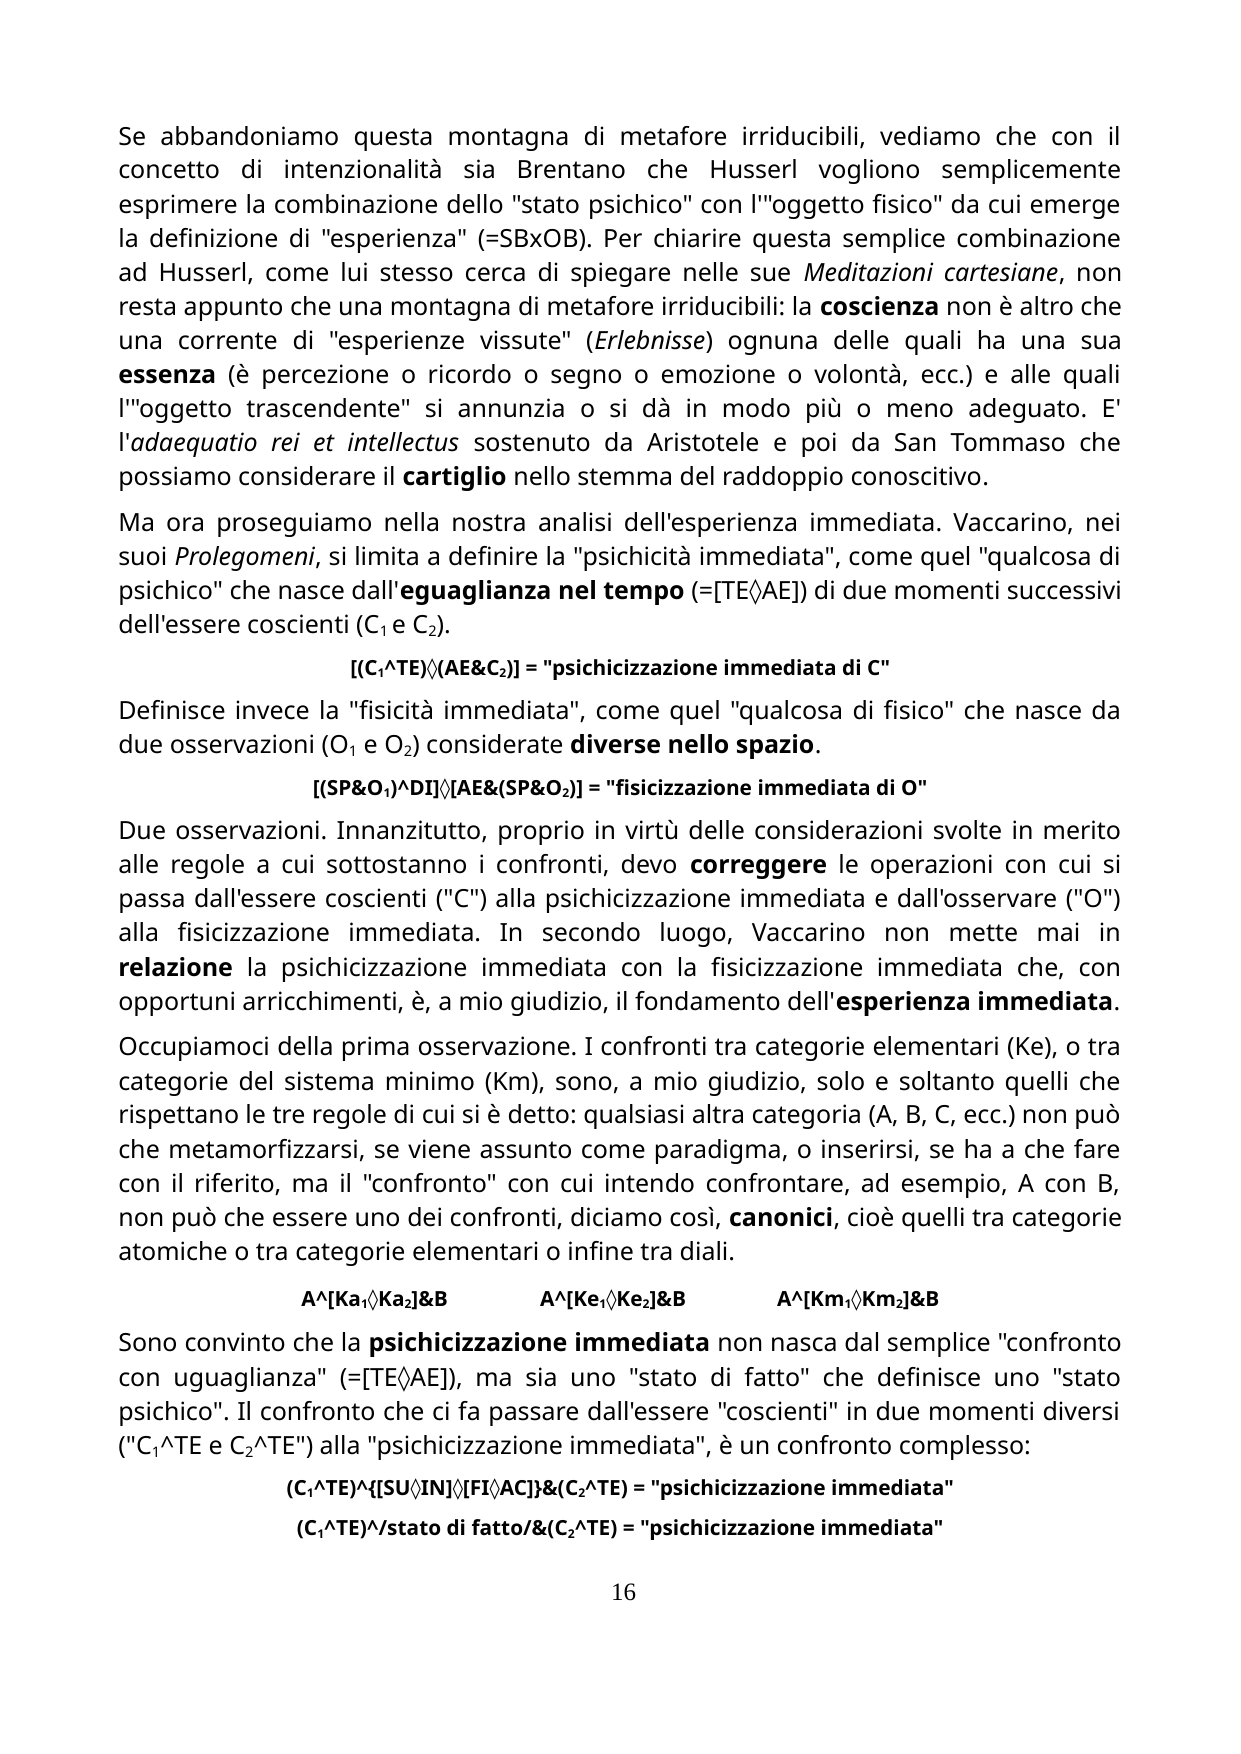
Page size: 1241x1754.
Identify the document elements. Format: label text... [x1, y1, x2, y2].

text (C1^TE)^{[SU◊IN]◊[FI◊AC]}&(C2^TE) = "psichicizzazione immediata" [118, 1473, 1122, 1502]
text [(SP&O1)^DI]◊[AE&(SP&O2)] = "fisicizzazione immediata di O" [118, 773, 1122, 801]
text (C1^TE)^/stato di fatto/&(C2^TE) = "psichicizzazione immediata" [118, 1513, 1122, 1542]
text Ma ora proseguiamo nella nostra analisi dell'esperienza immediata. Vaccarino, nei suoi Prolegomeni, si limita a definire la "psichicità immediata", come quel "qualcosa di psichico" che nasce dall'eguaglianza nel tempo (=[TE◊AE]) di due momenti successivi dell'essere coscienti (C1 e C2). [118, 504, 1122, 641]
text [(C1^TE)◊(AE&C2)] = "psichicizzazione immediata di C" [118, 653, 1122, 681]
text Se abbandoniamo questa montagna di metafore irriducibili, vediamo che con il concetto di intenzionalità sia Brentano che Husserl vogliono semplicemente esprimere la combinazione dello "stato psichico" con l'"oggetto fisico" da cui emerge la definizione di "esperienza" (=SBxOB). Per chiarire questa semplice combinazione ad Husserl, come lui stesso cerca di spiegare nelle sue Meditazioni cartesiane, non resta appunto che una montagna di metafore irriducibili: la coscienza non è altro che una corrente di "esperienze vissute" (Erlebnisse) ognuna delle quali ha una sua essenza (è percezione o ricordo o segno o emozione o volontà, ecc.) e alle quali l'"oggetto trascendente" si annunzia o si dà in modo più o meno adeguato. E' l'adaequatio rei et intellectus sostenuto da Aristotele e poi da San Tommaso che possiamo considerare il cartiglio nello stemma del raddoppio conoscitivo. [118, 118, 1122, 493]
text Definisce invece la "fisicità immediata", come quel "qualcosa di fisico" che nasce da due osservazioni (O1 e O2) considerate diverse nello spazio. [118, 693, 1122, 761]
text Occupiamoci della prima osservazione. I confronti tra categorie elementari (Ke), o tra categorie del sistema minimo (Km), sono, a mio giudizio, solo e soltanto quelli che rispettano le tre regole di cui si è detto: qualsiasi altra categoria (A, B, C, ecc.) non può che metamorfizzarsi, se viene assunto come paradigma, o inserirsi, se ha a che fare con il riferito, ma il "confronto" con cui intendo confrontare, ad esempio, A con B, non può che essere uno dei confronti, diciamo così, canonici, cioè quelli tra categorie atomiche o tra categorie elementari o infine tra diali. [118, 1029, 1122, 1267]
text A^[Ka1◊Ka2]&B A^[Ke1◊Ke2]&B A^[Km1◊Km2]&B [118, 1279, 1122, 1313]
text Sono convinto che la psichicizzazione immediata non nasca dal semplice "confronto con uguaglianza" (=[TE◊AE]), ma sia uno "stato di fatto" che definisce uno "stato psichico". Il confronto che ci fa passare dall'essere "coscienti" in due momenti diversi ("C1^TE e C2^TE") alla "psichicizzazione immediata", è un confronto complesso: [118, 1325, 1122, 1461]
text Due osservazioni. Innanzitutto, proprio in virtù delle considerazioni svolte in merito alle regole a cui sottostanno i confronti, devo correggere le operazioni con cui si passa dall'essere coscienti ("C") alla psichicizzazione immediata e dall'osservare ("O") alla fisicizzazione immediata. In secondo luogo, Vaccarino non mette mai in relazione la psichicizzazione immediata con la fisicizzazione immediata che, con opportuni arricchimenti, è, a mio giudizio, il fondamento dell'esperienza immediata. [118, 813, 1122, 1017]
